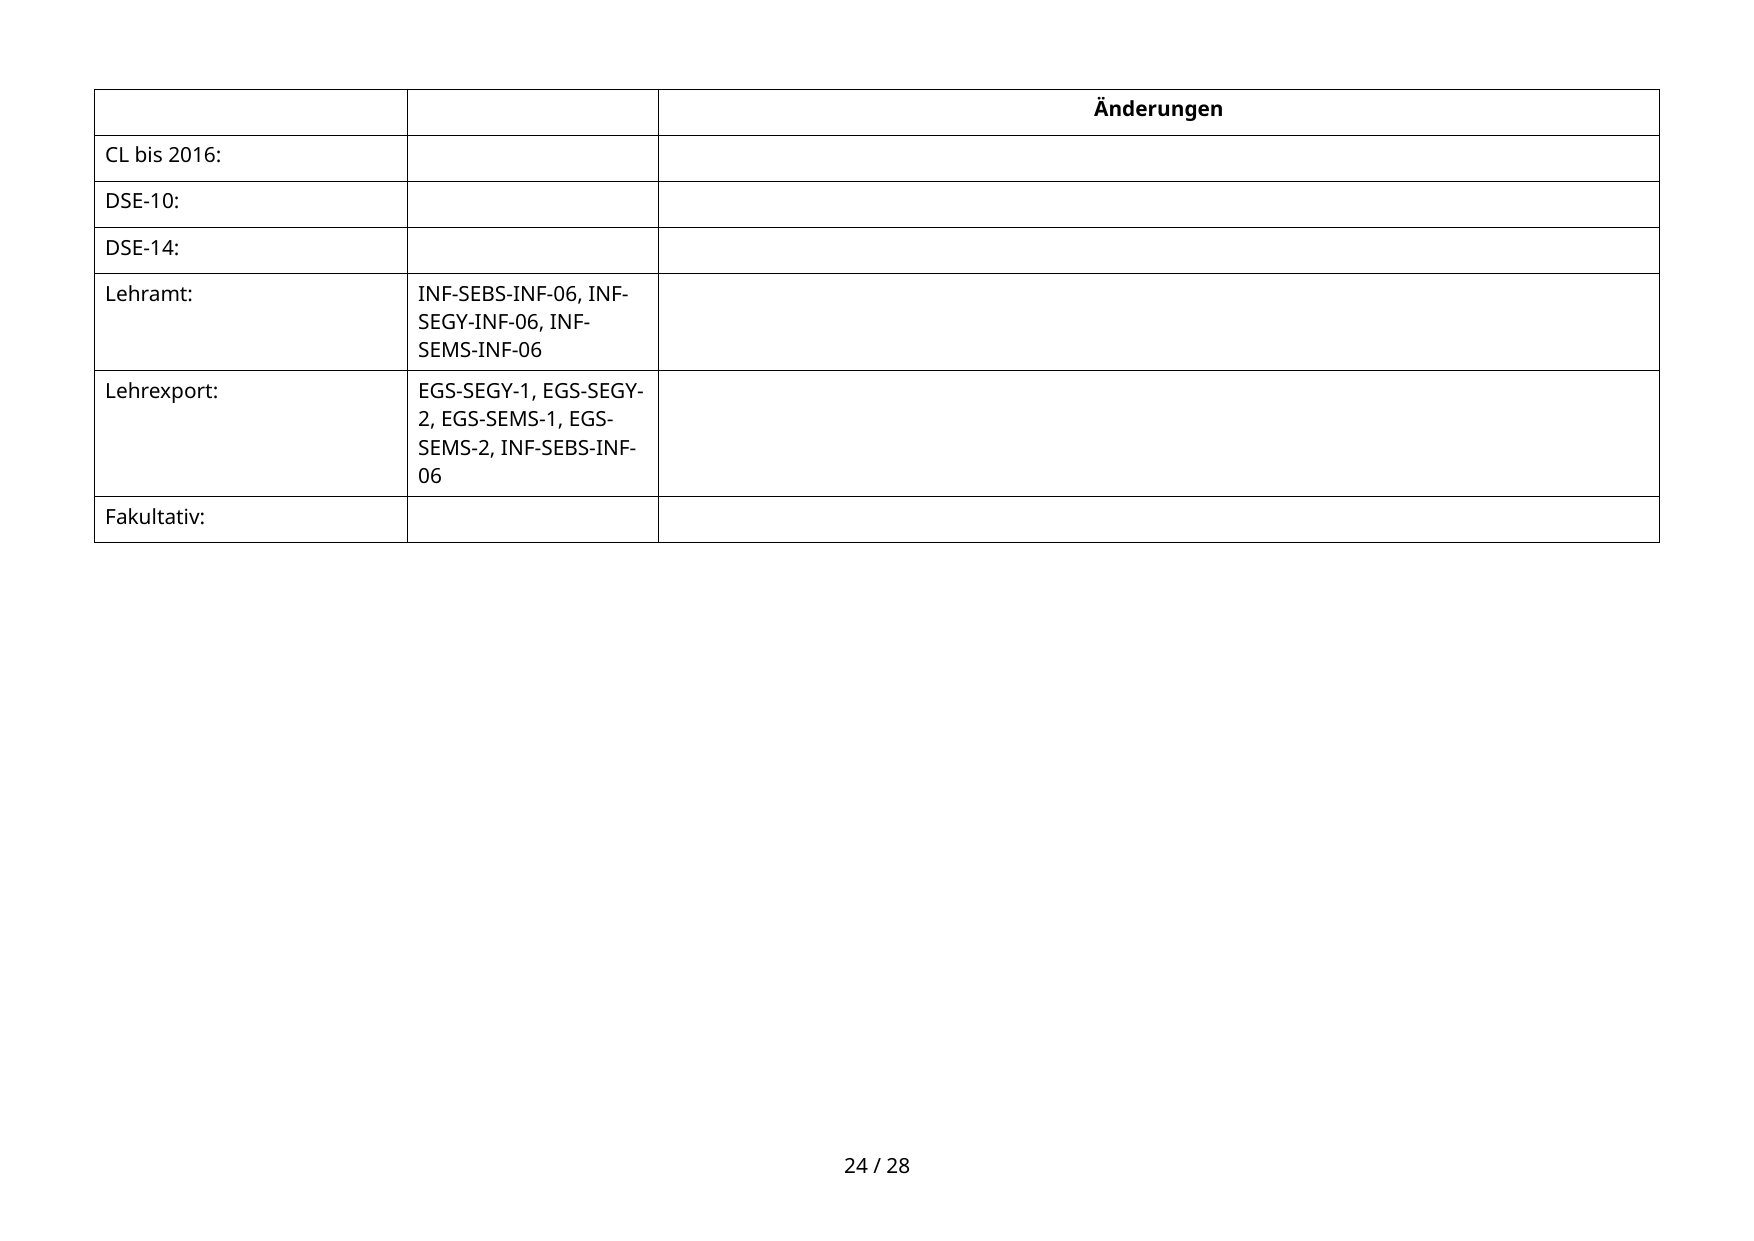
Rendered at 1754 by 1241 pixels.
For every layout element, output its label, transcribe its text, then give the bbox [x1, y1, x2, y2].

table_cell [659, 371, 1659, 496]
table_cell [659, 136, 1659, 181]
table_cell [408, 497, 658, 542]
table_cell INF-SEBS-INF-06, INF-SEGY-INF-06, INF-SEMS-INF-06 [408, 274, 658, 370]
table_cell Lehramt: [95, 274, 407, 370]
table_cell EGS-SEGY-1, EGS-SEGY-2, EGS-SEMS-1, EGS-SEMS-2, INF-SEBS-INF-06 [408, 371, 658, 496]
table_cell [659, 228, 1659, 273]
table_cell [408, 182, 658, 227]
table_cell Lehrexport: [95, 371, 407, 496]
table_cell [659, 274, 1659, 370]
table_header [408, 90, 658, 134]
table_cell DSE-14: [95, 228, 407, 273]
table_cell DSE-10: [95, 182, 407, 227]
table_header [95, 90, 407, 134]
table_header Änderungen [659, 90, 1659, 134]
table_cell [408, 228, 658, 273]
table_cell Fakultativ: [95, 497, 407, 542]
table_cell CL bis 2016: [95, 136, 407, 181]
table_cell [408, 136, 658, 181]
table_cell [659, 182, 1659, 227]
table_cell [659, 497, 1659, 542]
